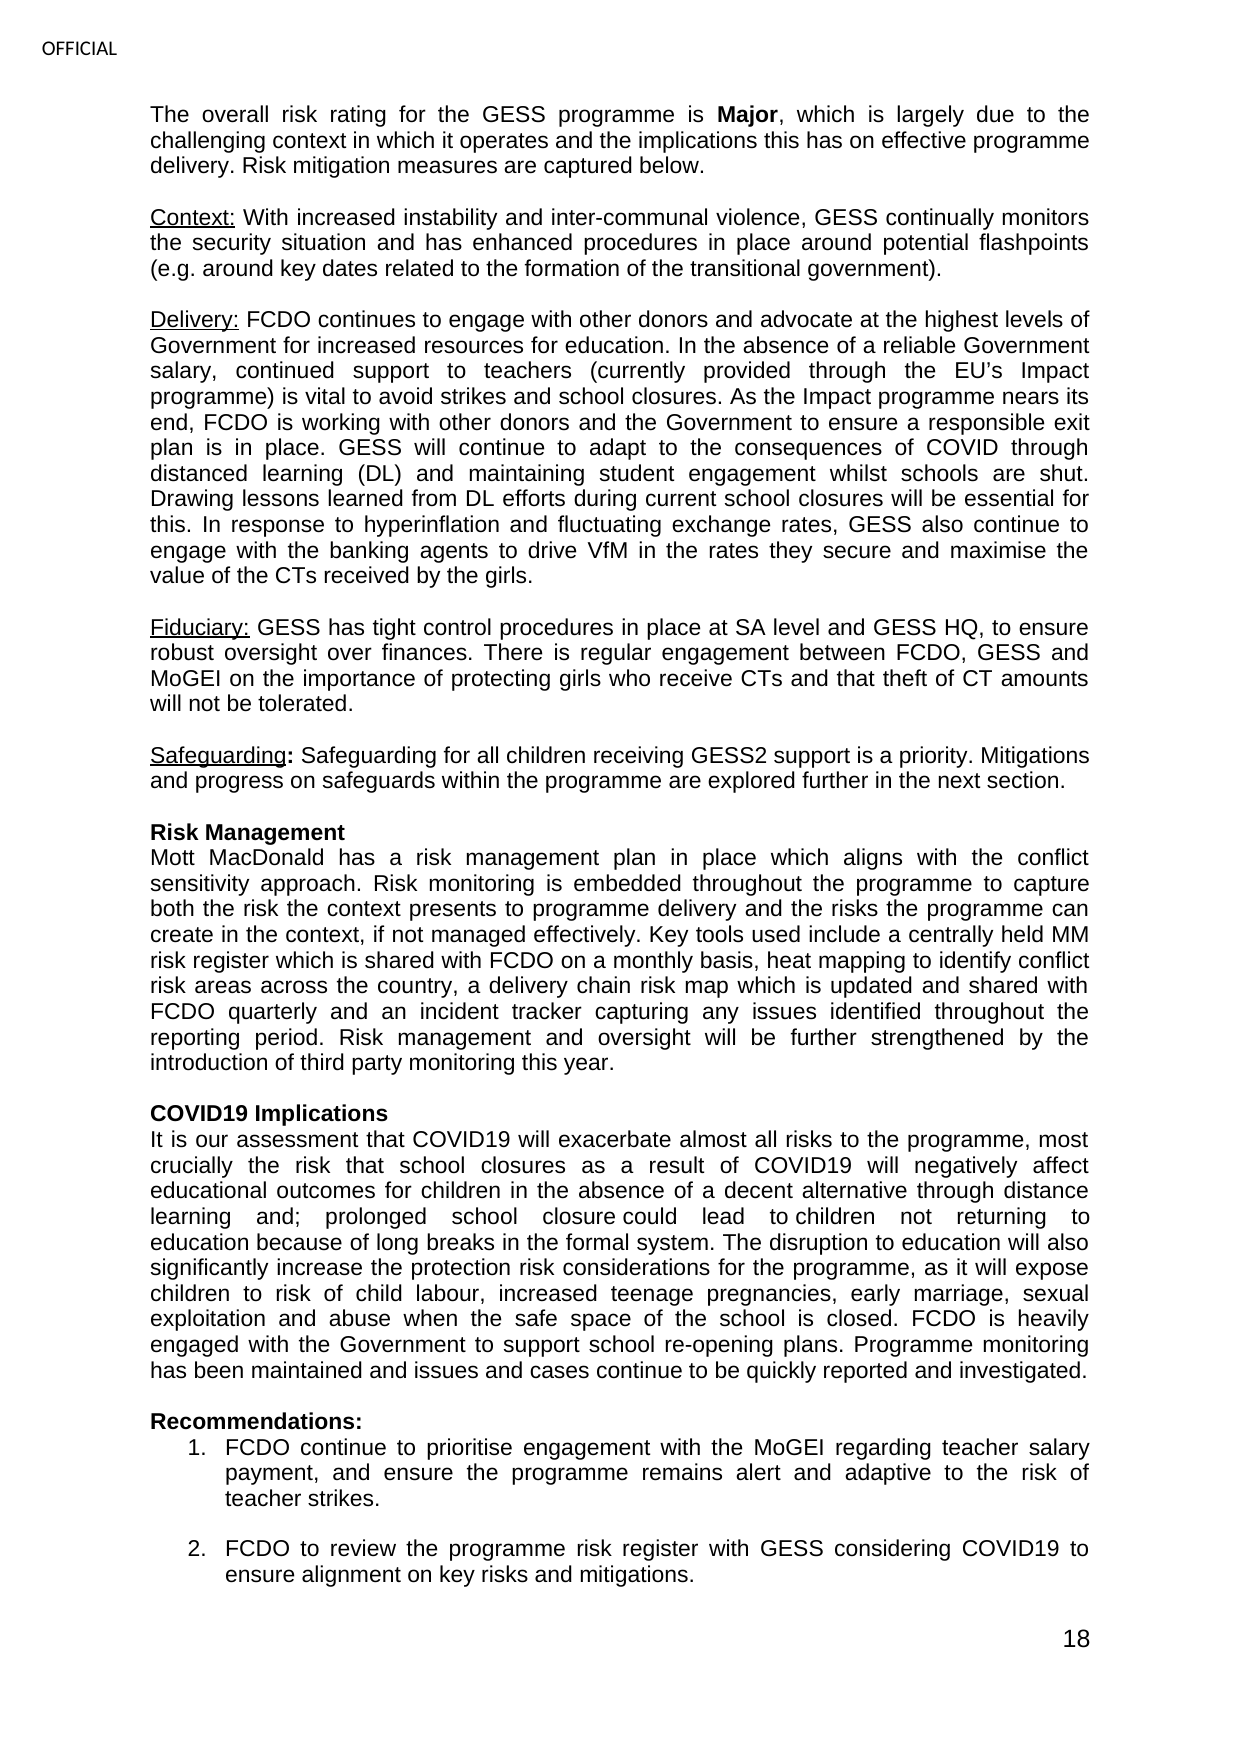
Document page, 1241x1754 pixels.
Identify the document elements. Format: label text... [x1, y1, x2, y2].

text Context: With increased instability and inter-communal violence, GESS continually monitors the security situation and has enhanced procedures in place around potential flashpoints (e.g. around key dates related to the formation of the transitional government). [150, 204, 1090, 281]
text It is our assessment that COVID19 will exacerbate almost all risks to the programme, most crucially the risk that school closures as a result of COVID19 will negatively affect educational outcomes for children in the absence of a decent alternative through distance learning and; prolonged school closure could lead to children not returning to education because of long breaks in the formal system. The disruption to education will also significantly increase the protection risk considerations for the programme, as it will expose children to risk of child labour, increased teenage pregnancies, early marriage, sexual exploitation and abuse when the safe space of the school is closed. FCDO is heavily engaged with the Government to support school re-opening plans. Programme monitoring has been maintained and issues and cases continue to be quickly reported and investigated. [150, 1127, 1090, 1383]
list FCDO continue to prioritise engagement with the MoGEI regarding teacher salary payment, and ensure the programme remains alert and adaptive to the risk of teacher strikes. [187, 1434, 1090, 1511]
text COVID19 Implications [150, 1101, 1090, 1127]
text Delivery: FCDO continues to engage with other donors and advocate at the highest levels of Government for increased resources for education. In the absence of a reliable Government salary, continued support to teachers (currently provided through the EU’s Impact programme) is vital to avoid strikes and school closures. As the Impact programme nears its end, FCDO is working with other donors and the Government to ensure a responsible exit plan is in place. GESS will continue to adapt to the consequences of COVID through distanced learning (DL) and maintaining student engagement whilst schools are shut. Drawing lessons learned from DL efforts during current school closures will be essential for this. In response to hyperinflation and fluctuating exchange rates, GESS also continue to engage with the banking agents to drive VfM in the rates they secure and maximise the value of the CTs received by the girls. [150, 307, 1090, 588]
list FCDO to review the programme risk register with GESS considering COVID19 to ensure alignment on key risks and mitigations. [187, 1536, 1090, 1587]
text The overall risk rating for the GESS programme is Major, which is largely due to the challenging context in which it operates and the implications this has on effective programme delivery. Risk mitigation measures are captured below. [150, 102, 1090, 178]
text Fiduciary: GESS has tight control procedures in place at SA level and GESS HQ, to ensure robust oversight over finances. There is regular engagement between FCDO, GESS and MoGEI on the importance of protecting girls who receive CTs and that theft of CT amounts will not be tolerated. [150, 614, 1090, 717]
text Safeguarding: Safeguarding for all children receiving GESS2 support is a priority. Mitigations and progress on safeguards within the programme are explored further in the next section. [150, 742, 1090, 793]
text Risk Management [150, 819, 1090, 845]
text Mott MacDonald has a risk management plan in place which aligns with the conflict sensitivity approach. Risk monitoring is embedded throughout the programme to capture both the risk the context presents to programme delivery and the risks the programme can create in the context, if not managed effectively. Key tools used include a centrally held MM risk register which is shared with FCDO on a monthly basis, heat mapping to identify conflict risk areas across the country, a delivery chain risk map which is updated and shared with FCDO quarterly and an incident tracker capturing any issues identified throughout the reporting period. Risk management and oversight will be further strengthened by the introduction of third party monitoring this year. [150, 845, 1090, 1075]
text Recommendations: [150, 1408, 1090, 1434]
